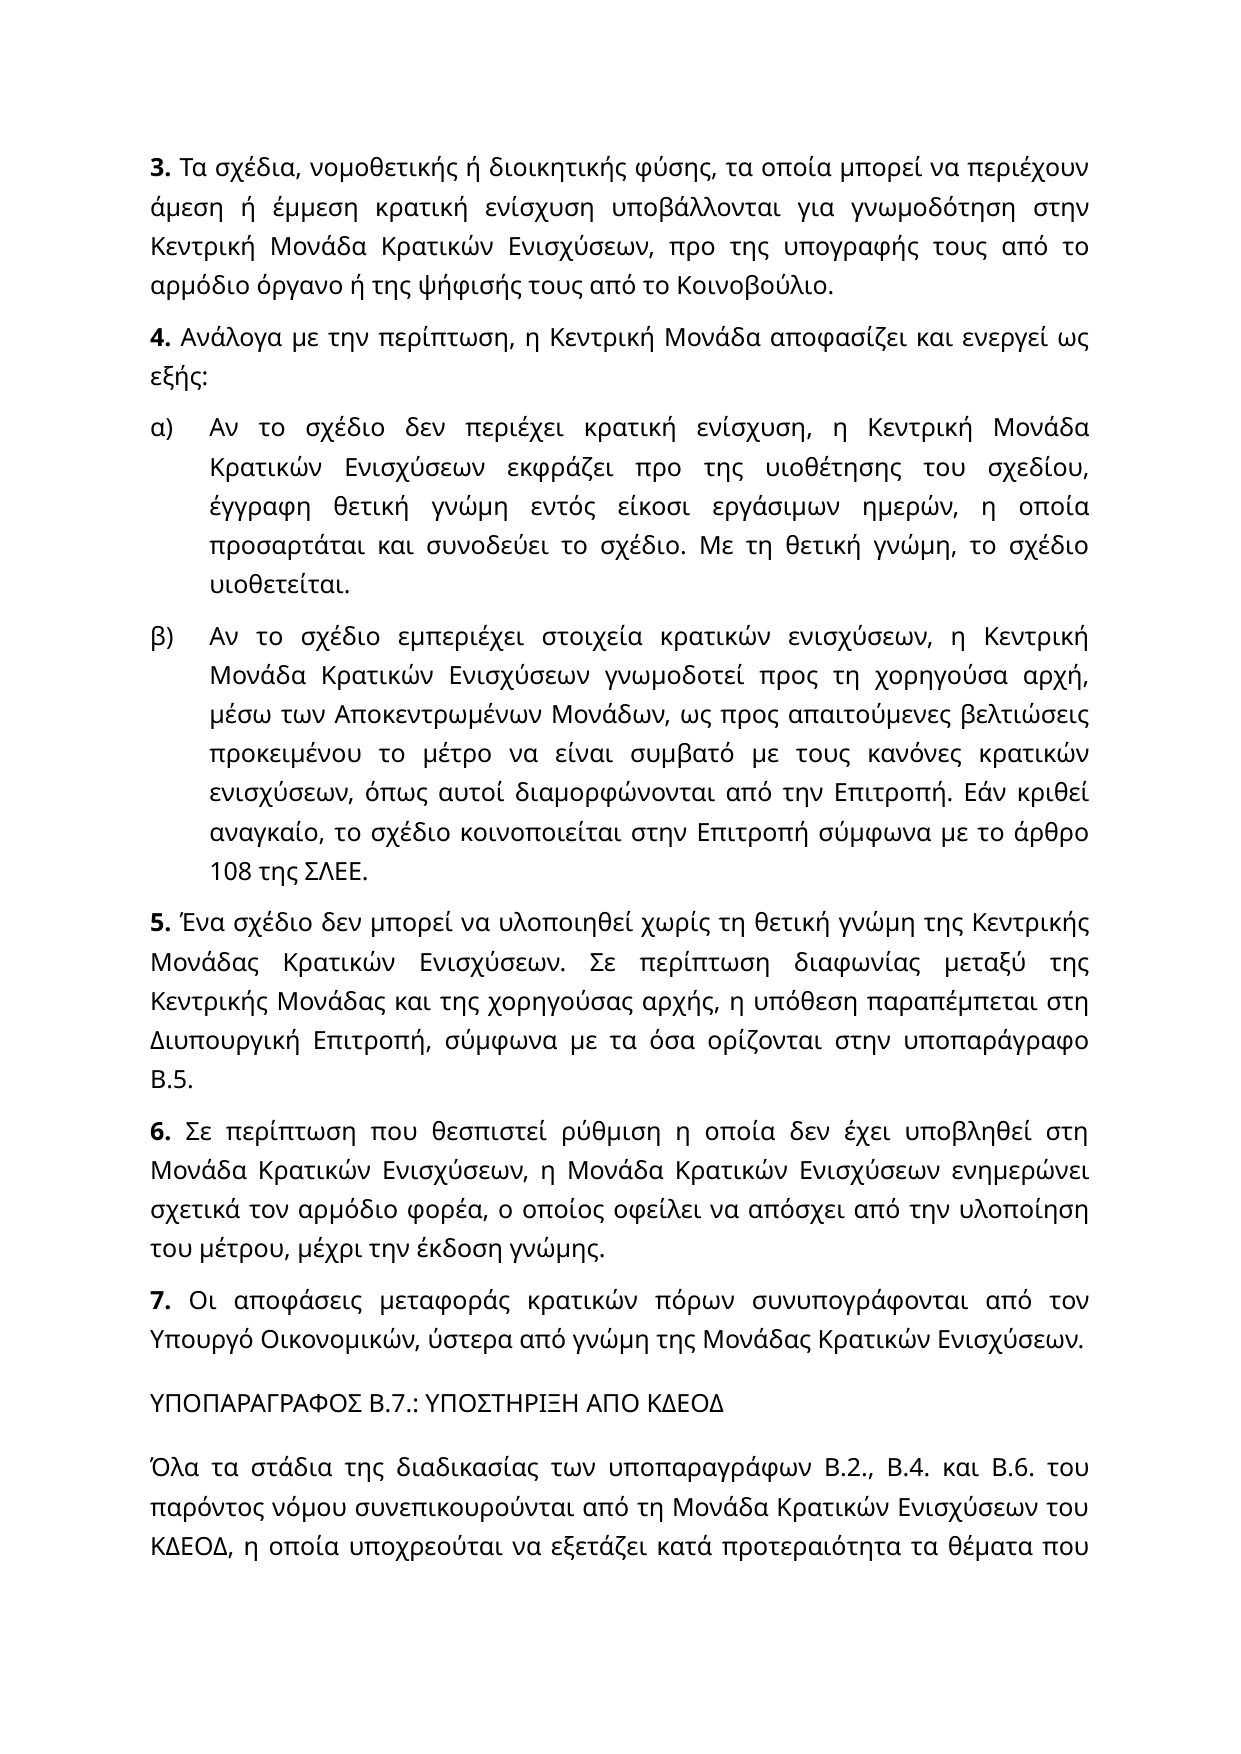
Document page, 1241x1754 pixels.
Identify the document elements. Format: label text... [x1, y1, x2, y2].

text 4. Ανάλογα με την περίπτωση, η Κεντρική Μονάδα αποφασίζει και ενεργεί ως εξής: [150, 319, 1090, 392]
text 3. Τα σχέδια, νομοθετικής ή διοικητικής φύσης, τα οποία μπορεί να περιέχουν άμεση ή έμμεση κρατική ενίσχυση υποβάλλονται για γνωμοδότηση στην Κεντρική Μονάδα Κρατικών Ενισχύσεων, προ της υπογραφής τους από το αρμόδιο όργανο ή της ψήφισής τους από το Κοινοβούλιο. [150, 150, 1090, 302]
text Όλα τα στάδια της διαδικασίας των υποπαραγράφων Β.2., Β.4. και Β.6. του παρόντος νόμου συνεπικουρούνται από τη Μονάδα Κρατικών Ενισχύσεων του ΚΔΕΟΔ, η οποία υποχρεούται να εξετάζει κατά προτεραιότητα τα θέματα που [150, 1450, 1090, 1562]
text 5. Ένα σχέδιο δεν μπορεί να υλοποιηθεί χωρίς τη θετική γνώμη της Κεντρικής Μονάδας Κρατικών Ενισχύσεων. Σε περίπτωση διαφωνίας μεταξύ της Κεντρικής Μονάδας και της χορηγούσας αρχής, η υπόθεση παραπέμπεται στη Διυπουργική Επιτροπή, σύμφωνα με τα όσα ορίζονται στην υποπαράγραφο Β.5. [150, 905, 1090, 1096]
text ΥΠΟΠΑΡΑΓΡΑΦΟΣ Β.7.: ΥΠΟΣΤΗΡΙΞΗ ΑΠΟ ΚΔΕΟΔ [150, 1386, 1090, 1420]
list α) Αν το σχέδιο δεν περιέχει κρατική ενίσχυση, η Κεντρική Μονάδα Κρατικών Ενισχύσεων εκφράζει προ της υιοθέτησης του σχεδίου, έγγραφη θετική γνώμη εντός είκοσι εργάσιμων ημερών, η οποία προσαρτάται και συνοδεύει το σχέδιο. Με τη θετική γνώμη, το σχέδιο υιοθετείται. [150, 410, 1090, 601]
text 6. Σε περίπτωση που θεσπιστεί ρύθμιση η οποία δεν έχει υποβληθεί στη Μονάδα Κρατικών Ενισχύσεων, η Μονάδα Κρατικών Ενισχύσεων ενημερώνει σχετικά τον αρ­μόδιο φορέα, ο οποίος οφείλει να απόσχει από την υλοποίηση του μέτρου, μέχρι την έκδοση γνώμης. [150, 1113, 1090, 1265]
list β) Αν το σχέδιο εμπεριέχει στοιχεία κρατικών ενισχύσεων, η Κεντρική Μονάδα Κρατικών Ενισχύσεων γνωμοδοτεί προς τη χορηγούσα αρχή, μέσω των Αποκεντρωμένων Μονάδων, ως προς απαιτούμενες βελτιώσεις προκειμένου το μέτρο να είναι συμβατό με τους κανόνες κρατικών ενισχύσεων, όπως αυτοί διαμορφώνονται από την Επιτροπή. Εάν κριθεί αναγκαίο, το σχέδιο κοινοποιείται στην Επιτροπή σύμφωνα με το άρθρο 108 της ΣΛΕΕ. [150, 618, 1090, 887]
text 7. Οι αποφάσεις μεταφοράς κρατικών πόρων συνυπογράφονται από τον Υπουργό Οικονομικών, ύστερα από γνώμη της Μονάδας Κρατικών Ενισχύσεων. [150, 1282, 1090, 1356]
